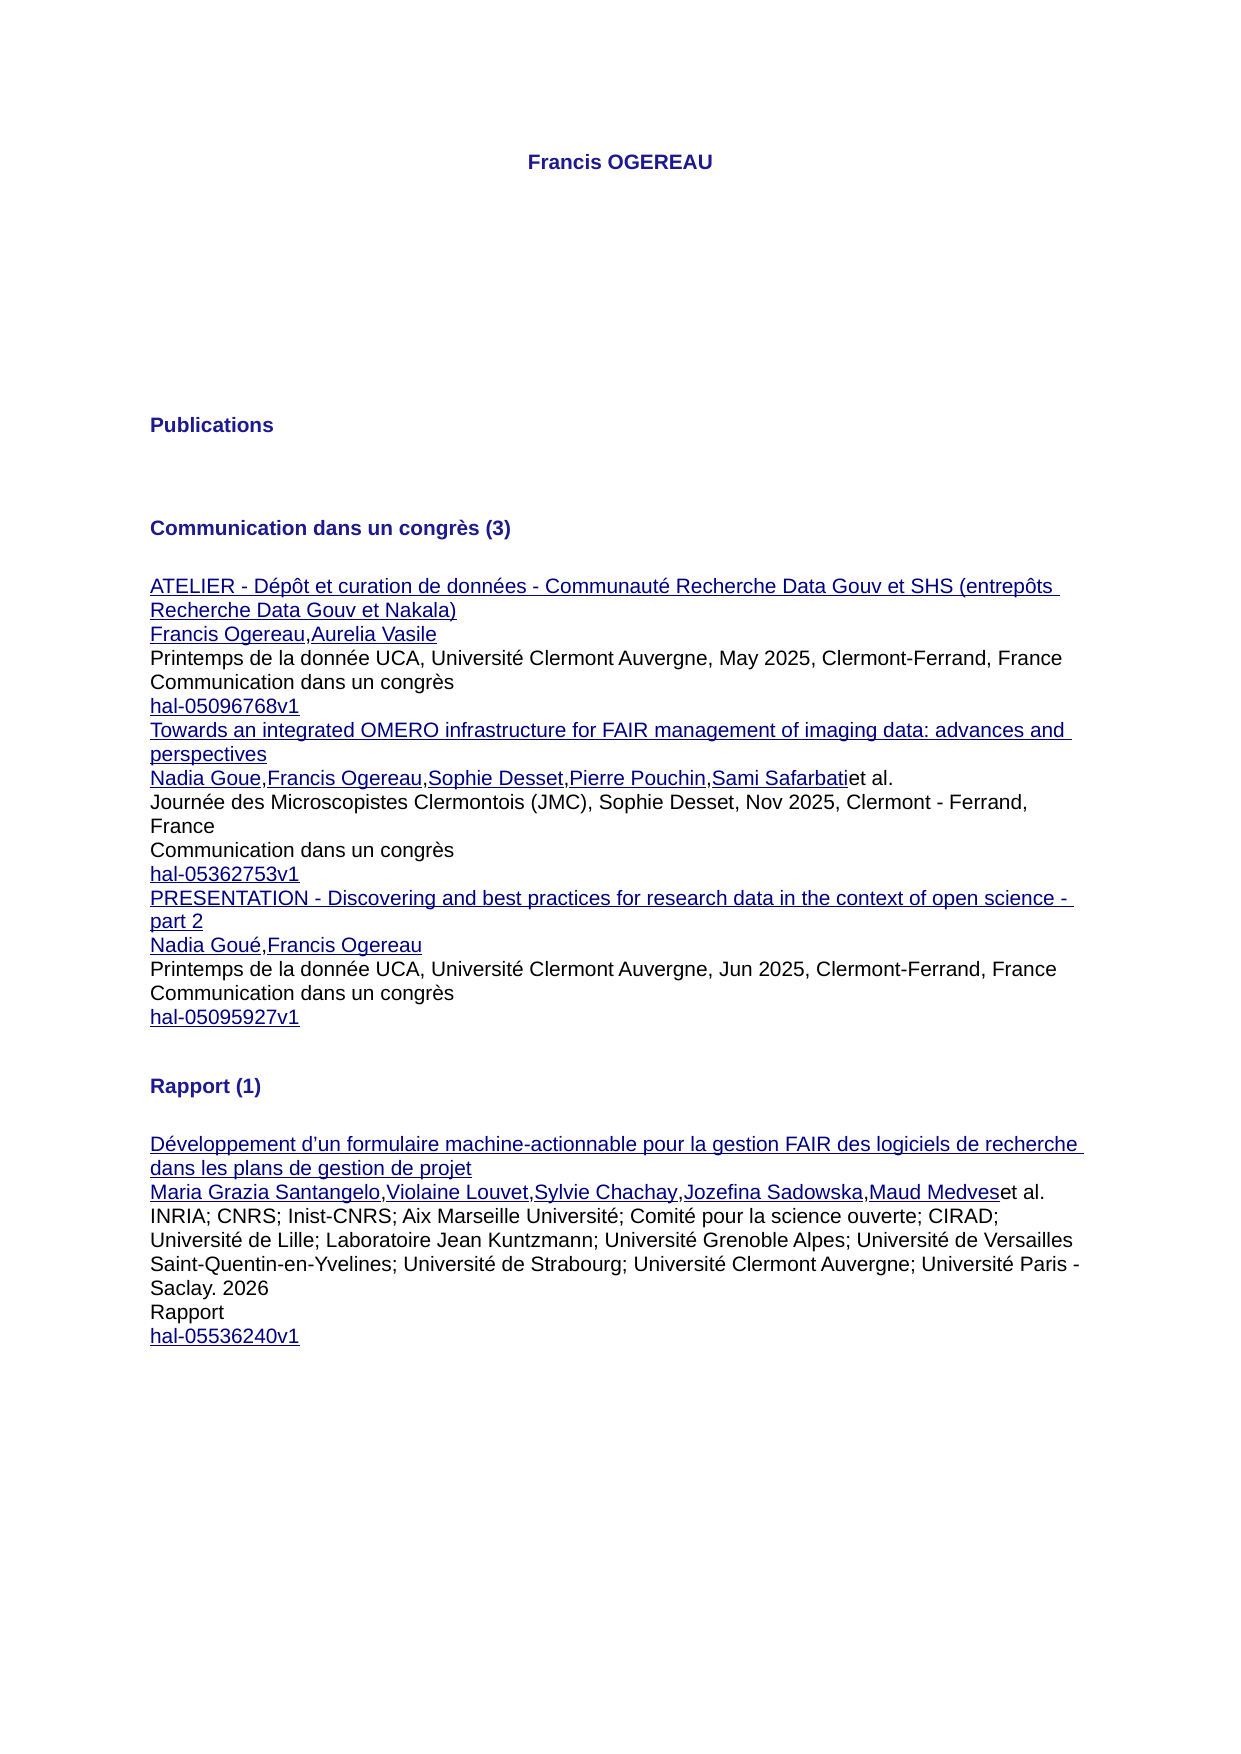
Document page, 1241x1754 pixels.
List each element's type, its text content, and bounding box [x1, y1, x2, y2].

subtitle Publications [150, 412, 1090, 436]
table_header Développement d’un formulaire machine-actionnable pour la gestion FAIR des logiciels de recherche dans les plans de gestion de projet Maria Grazia Santangelo,Violaine Louvet,Sylvie Chachay,Jozefina Sadowska,Maud Medveset al. INRIA; CNRS; Inist-CNRS; Aix Marseille Université; Comité pour la science ouverte; CIRAD; Université de Lille; Laboratoire Jean Kuntzmann; Université Grenoble Alpes; Université de Versailles Saint-Quentin-en-Yvelines; Université de Strabourg; Université Clermont Auvergne; Université Paris - Saclay. 2026 Rapport hal-05536240v1 [150, 1132, 1090, 1348]
table_cell Towards an integrated OMERO infrastructure for FAIR management of imaging data: advances and perspectives Nadia Goue,Francis Ogereau,Sophie Desset,Pierre Pouchin,Sami Safarbatiet al. Journée des Microscopistes Clermontois (JMC), Sophie Desset, Nov 2025, Clermont - Ferrand, France Communication dans un congrès hal-05362753v1 [150, 718, 1090, 885]
table_header ATELIER - Dépôt et curation de données - Communauté Recherche Data Gouv et SHS (entrepôts Recherche Data Gouv et Nakala) Francis Ogereau,Aurelia Vasile Printemps de la donnée UCA, Université Clermont Auvergne, May 2025, Clermont-Ferrand, France Communication dans un congrès hal-05096768v1 [150, 574, 1090, 718]
table_cell PRESENTATION - Discovering and best practices for research data in the context of open science - part 2 Nadia Goué,Francis Ogereau Printemps de la donnée UCA, Université Clermont Auvergne, Jun 2025, Clermont-Ferrand, France Communication dans un congrès hal-05095927v1 [150, 885, 1090, 1029]
subtitle Rapport (1) [150, 1074, 1090, 1098]
subtitle Communication dans un congrès (3) [150, 516, 1090, 539]
subtitle Francis OGEREAU [150, 150, 1090, 174]
